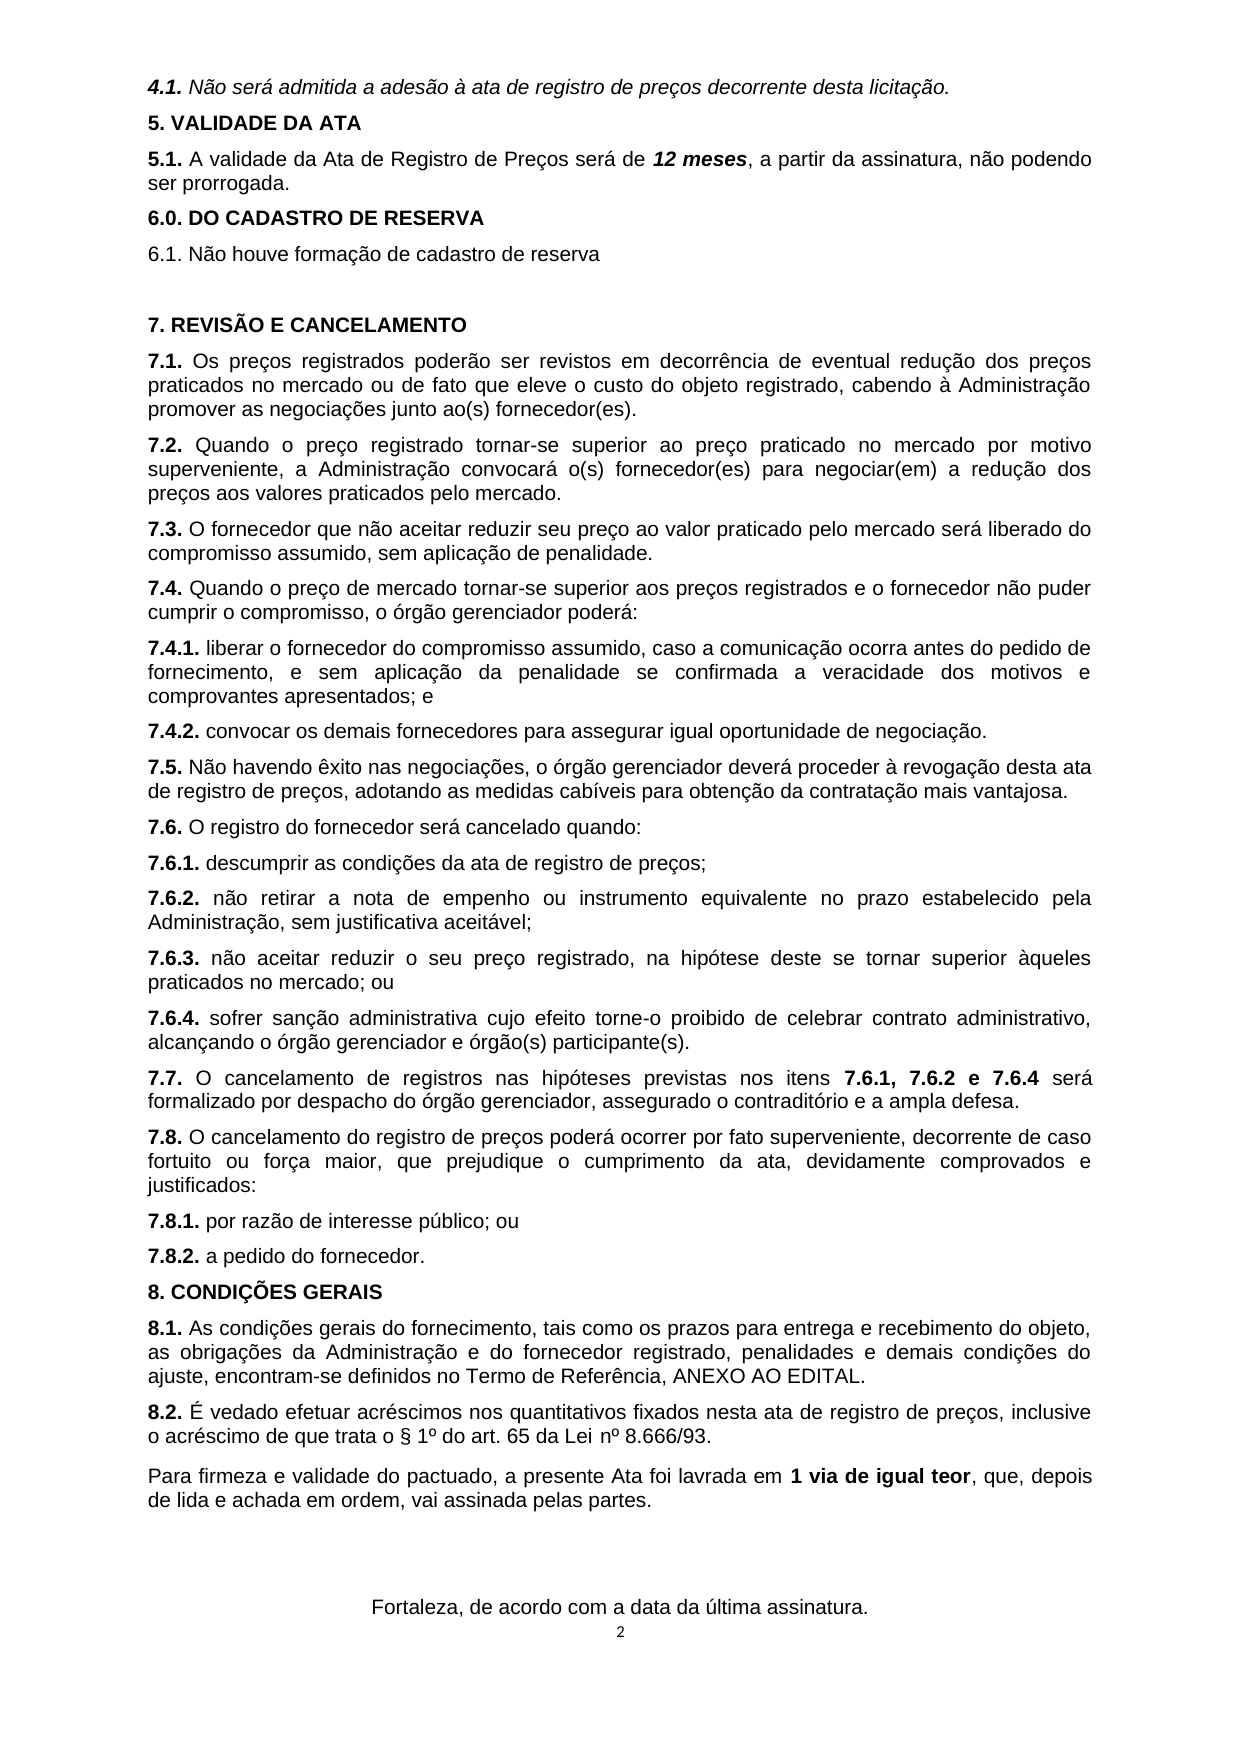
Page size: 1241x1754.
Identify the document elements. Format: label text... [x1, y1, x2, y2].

text Para firmeza e validade do pactuado, a presente Ata foi lavrada em 1 via de igual teor, que, depois de lida e achada em ordem, vai assinada pelas partes. [148, 1464, 1092, 1512]
text 7.1. Os preços registrados poderão ser revistos em decorrência de eventual redução dos preços praticados no mercado ou de fato que eleve o custo do objeto registrado, cabendo à Administração promover as negociações junto ao(s) fornecedor(es). [148, 349, 1092, 421]
text 7.6.2. não retirar a nota de empenho ou instrumento equivalente no prazo estabelecido pela Administração, sem justificativa aceitável; [148, 886, 1092, 934]
text 5.1. A validade da Ata de Registro de Preços será de 12 meses, a partir da assinatura, não podendo ser prorrogada. [148, 146, 1092, 194]
text 7.8.1. por razão de interesse público; ou [148, 1209, 1092, 1233]
text 4.1. Não será admitida a adesão à ata de registro de preços decorrente desta licitação. [148, 75, 1092, 99]
text 7.4.1. liberar o fornecedor do compromisso assumido, caso a comunicação ocorra antes do pedido de fornecimento, e sem aplicação da penalidade se confirmada a veracidade dos motivos e comprovantes apresentados; e [148, 636, 1092, 708]
text 7.6.1. descumprir as condições da ata de registro de preços; [148, 851, 1092, 874]
text 7.2. Quando o preço registrado tornar-se superior ao preço praticado no mercado por motivo superveniente, a Administração convocará o(s) fornecedor(es) para negociar(em) a redução dos preços aos valores praticados pelo mercado. [148, 433, 1092, 504]
text 7.8.2. a pedido do fornecedor. [148, 1244, 1092, 1268]
text 6.1. Não houve formação de cadastro de reserva [148, 242, 1092, 266]
text 6.0. DO CADASTRO DE RESERVA [148, 206, 1092, 230]
text 8.2. É vedado efetuar acréscimos nos quantitativos fixados nesta ata de registro de preços, inclusive o acréscimo de que trata o § 1º do art. 65 da Lei nº 8.666/93. [148, 1399, 1092, 1452]
text 7.3. O fornecedor que não aceitar reduzir seu preço ao valor praticado pelo mercado será liberado do compromisso assumido, sem aplicação de penalidade. [148, 516, 1092, 564]
text Fortaleza, de acordo com a data da última assinatura. [148, 1595, 1092, 1619]
text 7.6. O registro do fornecedor será cancelado quando: [148, 815, 1092, 839]
text 7.8. O cancelamento do registro de preços poderá ocorrer por fato superveniente, decorrente de caso fortuito ou força maior, que prejudique o cumprimento da ata, devidamente comprovados e justificados: [148, 1125, 1092, 1197]
text 7.5. Não havendo êxito nas negociações, o órgão gerenciador deverá proceder à revogação desta ata de registro de preços, adotando as medidas cabíveis para obtenção da contratação mais vantajosa. [148, 755, 1092, 803]
text 5. VALIDADE DA ATA [148, 111, 1092, 135]
text 8.1. As condições gerais do fornecimento, tais como os prazos para entrega e recebimento do objeto, as obrigações da Administração e do fornecedor registrado, penalidades e demais condições do ajuste, encontram-se definidos no Termo de Referência, ANEXO AO EDITAL. [148, 1316, 1092, 1388]
text 7. REVISÃO E CANCELAMENTO [148, 313, 1092, 337]
text 7.6.3. não aceitar reduzir o seu preço registrado, na hipótese deste se tornar superior àqueles praticados no mercado; ou [148, 946, 1092, 994]
text 7.4.2. convocar os demais fornecedores para assegurar igual oportunidade de negociação. [148, 719, 1092, 743]
text 7.6.4. sofrer sanção administrativa cujo efeito torne-o proibido de celebrar contrato administrativo, alcançando o órgão gerenciador e órgão(s) participante(s). [148, 1006, 1092, 1053]
text 7.7. O cancelamento de registros nas hipóteses previstas nos itens 7.6.1, 7.6.2 e 7.6.4 será formalizado por despacho do órgão gerenciador, assegurado o contraditório e a ampla defesa. [148, 1065, 1092, 1113]
text 8. CONDIÇÕES GERAIS [148, 1280, 1092, 1304]
text 7.4. Quando o preço de mercado tornar-se superior aos preços registrados e o fornecedor não puder cumprir o compromisso, o órgão gerenciador poderá: [148, 576, 1092, 624]
